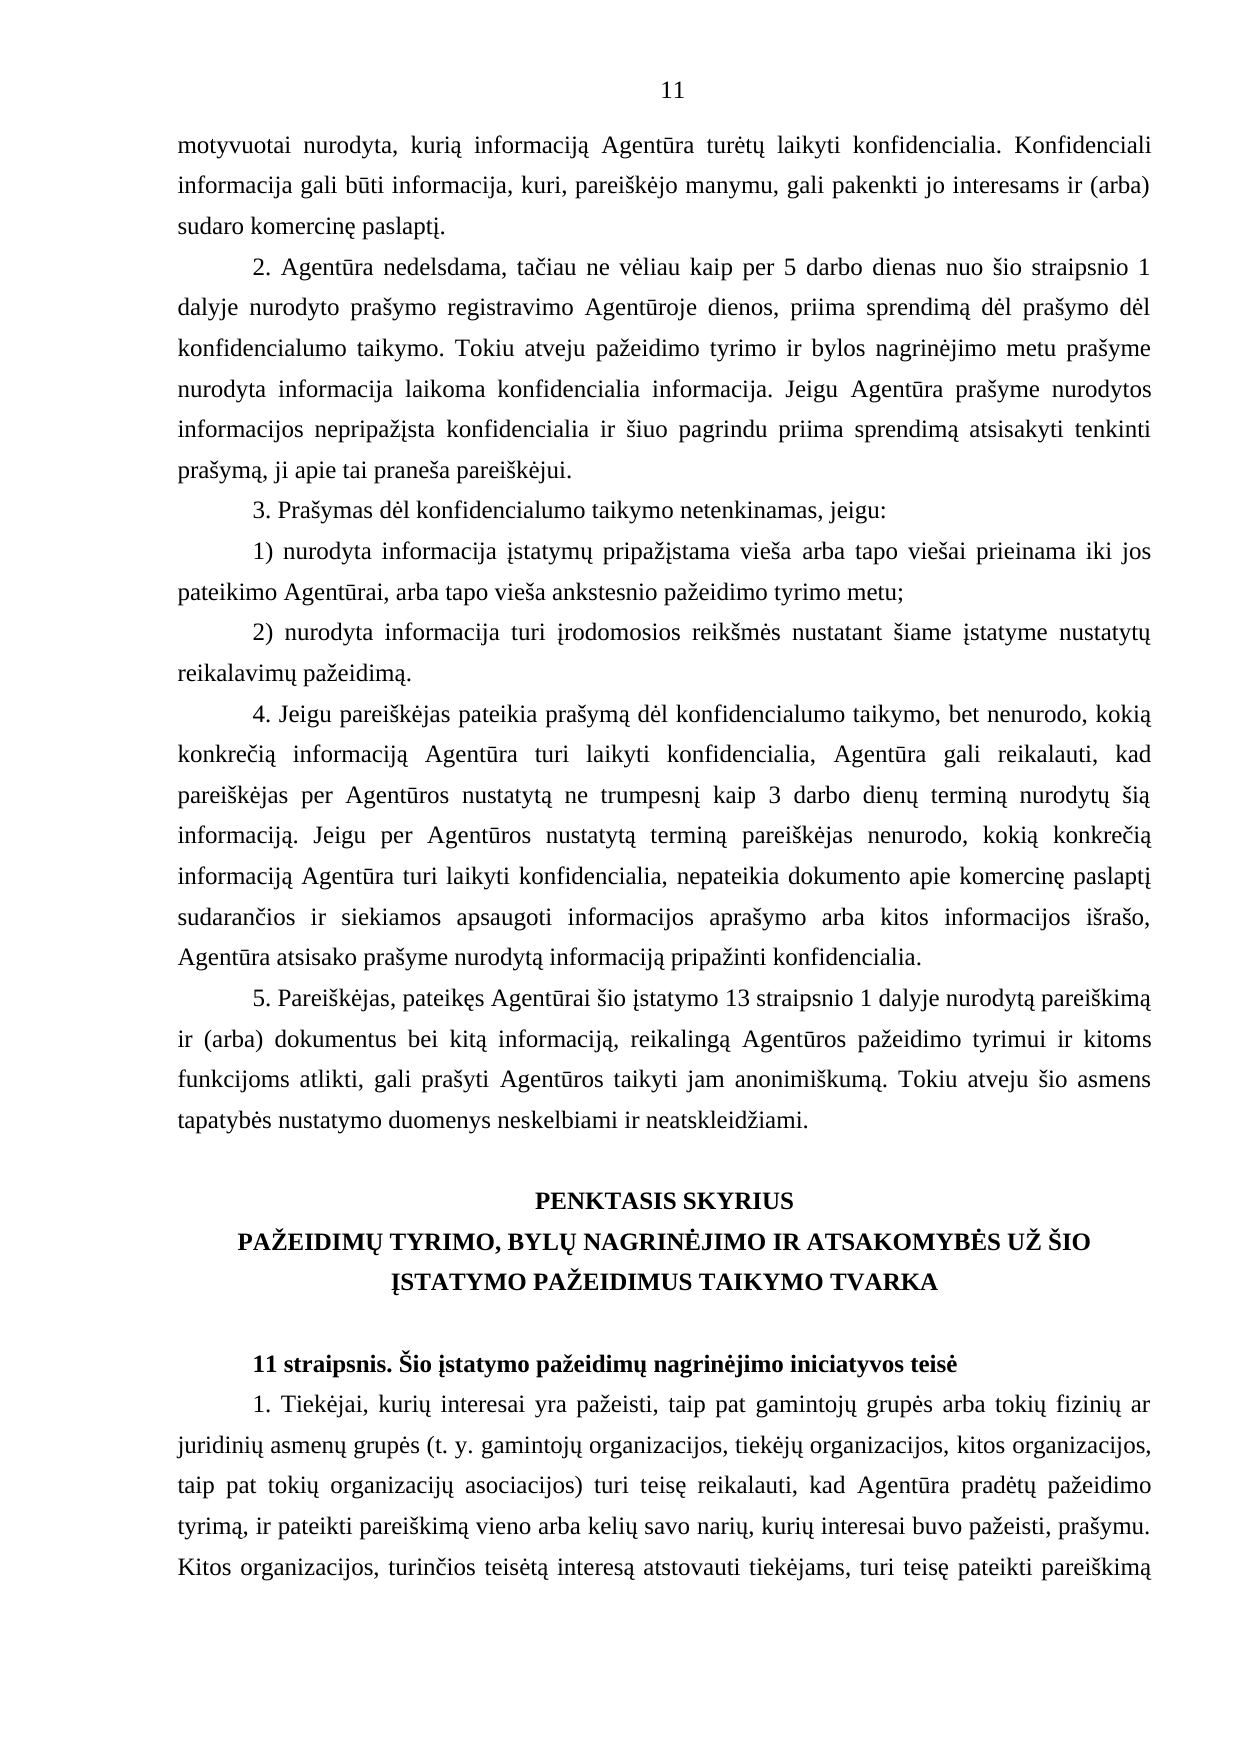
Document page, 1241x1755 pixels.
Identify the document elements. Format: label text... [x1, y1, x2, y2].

text PENKTASIS SKYRIUS [177, 1174, 1152, 1215]
text PAŽEIDIMŲ TYRIMO, BYLŲ NAGRINĖJIMO IR ATSAKOMYBĖS UŽ ŠIO ĮSTATYMO PAŽEIDIMUS TAIKYMO TVARKA [177, 1215, 1152, 1296]
text 1. Tiekėjai, kurių interesai yra pažeisti, taip pat gamintojų grupės arba tokių fizinių ar juridinių asmenų grupės (t. y. gamintojų organizacijos, tiekėjų organizacijos, kitos organizacijos, taip pat tokių organizacijų asociacijos) turi teisę reikalauti, kad Agentūra pradėtų pažeidimo tyrimą, ir pateikti pareiškimą vieno arba kelių savo narių, kurių interesai buvo pažeisti, prašymu. Kitos organizacijos, turinčios teisėtą interesą atstovauti tiekėjams, turi teisę pateikti pareiškimą [177, 1377, 1152, 1581]
text 3. Prašymas dėl konfidencialumo taikymo netenkinamas, jeigu: [177, 484, 1152, 524]
text 4. Jeigu pareiškėjas pateikia prašymą dėl konfidencialumo taikymo, bet nenurodo, kokią konkrečią informaciją Agentūra turi laikyti konfidencialia, Agentūra gali reikalauti, kad pareiškėjas per Agentūros nustatytą ne trumpesnį kaip 3 darbo dienų terminą nurodytų šią informaciją. Jeigu per Agentūros nustatytą terminą pareiškėjas nenurodo, kokią konkrečią informaciją Agentūra turi laikyti konfidencialia, nepateikia dokumento apie komercinę paslaptį sudarančios ir siekiamos apsaugoti informacijos aprašymo arba kitos informacijos išrašo, Agentūra atsisako prašyme nurodytą informaciją pripažinti konfidencialia. [177, 687, 1152, 971]
text 2) nurodyta informacija turi įrodomosios reikšmės nustatant šiame įstatyme nustatytų reikalavimų pažeidimą. [177, 606, 1152, 687]
text 11 straipsnis. Šio įstatymo pažeidimų nagrinėjimo iniciatyvos teisė [177, 1337, 1152, 1377]
text 5. Pareiškėjas, pateikęs Agentūrai šio įstatymo 13 straipsnio 1 dalyje nurodytą pareiškimą ir (arba) dokumentus bei kitą informaciją, reikalingą Agentūros pažeidimo tyrimui ir kitoms funkcijoms atlikti, gali prašyti Agentūros taikyti jam anonimiškumą. Tokiu atveju šio asmens tapatybės nustatymo duomenys neskelbiami ir neatskleidžiami. [177, 971, 1152, 1134]
text 1) nurodyta informacija įstatymų pripažįstama vieša arba tapo viešai prieinama iki jos pateikimo Agentūrai, arba tapo vieša ankstesnio pažeidimo tyrimo metu; [177, 524, 1152, 606]
text 2. Agentūra nedelsdama, tačiau ne vėliau kaip per 5 darbo dienas nuo šio straipsnio 1 dalyje nurodyto prašymo registravimo Agentūroje dienos, priima sprendimą dėl prašymo dėl konfidencialumo taikymo. Tokiu atveju pažeidimo tyrimo ir bylos nagrinėjimo metu prašyme nurodyta informacija laikoma konfidencialia informacija. Jeigu Agentūra prašyme nurodytos informacijos nepripažįsta konfidencialia ir šiuo pagrindu priima sprendimą atsisakyti tenkinti prašymą, ji apie tai praneša pareiškėjui. [177, 240, 1152, 484]
text motyvuotai nurodyta, kurią informaciją Agentūra turėtų laikyti konfidencialia. Konfidenciali informacija gali būti informacija, kuri, pareiškėjo manymu, gali pakenkti jo interesams ir (arba) sudaro komercinę paslaptį. [177, 118, 1152, 240]
